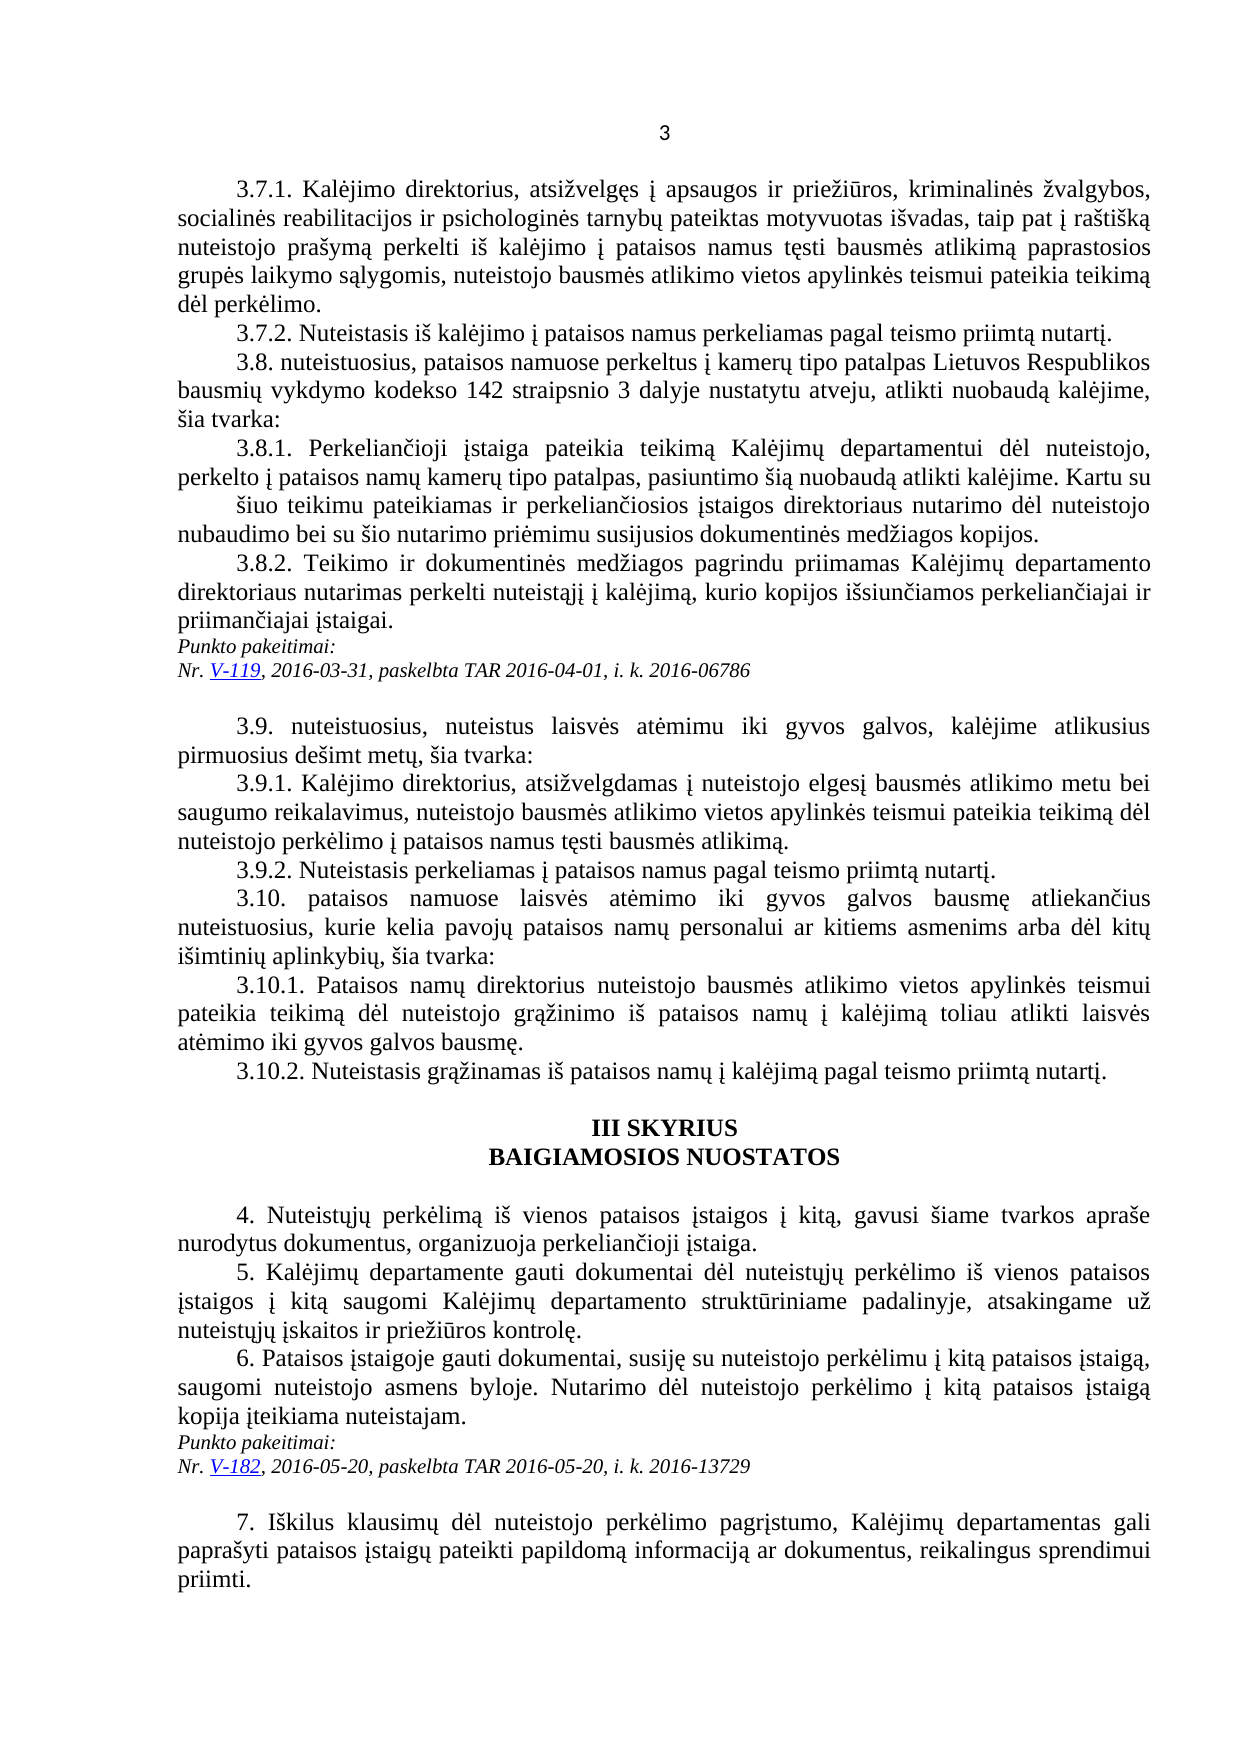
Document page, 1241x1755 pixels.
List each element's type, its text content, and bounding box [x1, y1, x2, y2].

text III SKYRIUS [177, 1113, 1152, 1142]
text 3.10.2. Nuteistasis grąžinamas iš pataisos namų į kalėjimą pagal teismo priimtą nutartį. [177, 1056, 1152, 1085]
text 3.8.2. Teikimo ir dokumentinės medžiagos pagrindu priimamas Kalėjimų departamento direktoriaus nutarimas perkelti nuteistąjį į kalėjimą, kurio kopijos išsiunčiamos perkeliančiajai ir priimančiajai įstaigai. [177, 548, 1152, 634]
text 3.9.1. Kalėjimo direktorius, atsižvelgdamas į nuteistojo elgesį bausmės atlikimo metu bei saugumo reikalavimus, nuteistojo bausmės atlikimo vietos apylinkės teismui pateikia teikimą dėl nuteistojo perkėlimo į pataisos namus tęsti bausmės atlikimą. [177, 768, 1152, 855]
text Punkto pakeitimai: [177, 1430, 1152, 1454]
text 3.7.2. Nuteistasis iš kalėjimo į pataisos namus perkeliamas pagal teismo priimtą nutartį. [177, 318, 1152, 347]
text 7. Iškilus klausimų dėl nuteistojo perkėlimo pagrįstumo, Kalėjimų departamentas gali paprašyti pataisos įstaigų pateikti papildomą informaciją ar dokumentus, reikalingus sprendimui priimti. [177, 1507, 1152, 1593]
text Nr. V-182, 2016-05-20, paskelbta TAR 2016-05-20, i. k. 2016-13729 [177, 1454, 1152, 1478]
text 4. Nuteistųjų perkėlimą iš vienos pataisos įstaigos į kitą, gavusi šiame tvarkos apraše nurodytus dokumentus, organizuoja perkeliančioji įstaiga. [177, 1200, 1152, 1257]
text 6. Pataisos įstaigoje gauti dokumentai, susiję su nuteistojo perkėlimu į kitą pataisos įstaigą, saugomi nuteistojo asmens byloje. Nutarimo dėl nuteistojo perkėlimo į kitą pataisos įstaigą kopija įteikiama nuteistajam. [177, 1343, 1152, 1430]
text 3.10. pataisos namuose laisvės atėmimo iki gyvos galvos bausmę atliekančius nuteistuosius, kurie kelia pavojų pataisos namų personalui ar kitiems asmenims arba dėl kitų išimtinių aplinkybių, šia tvarka: [177, 883, 1152, 970]
text Punkto pakeitimai: [177, 634, 1152, 658]
text 5. Kalėjimų departamente gauti dokumentai dėl nuteistųjų perkėlimo iš vienos pataisos įstaigos į kitą saugomi Kalėjimų departamento struktūriniame padalinyje, atsakingame už nuteistųjų įskaitos ir priežiūros kontrolę. [177, 1257, 1152, 1343]
text 3.9. nuteistuosius, nuteistus laisvės atėmimu iki gyvos galvos, kalėjime atlikusius pirmuosius dešimt metų, šia tvarka: [177, 711, 1152, 768]
text 3.7.1. Kalėjimo direktorius, atsižvelgęs į apsaugos ir priežiūros, kriminalinės žvalgybos, socialinės reabilitacijos ir psichologinės tarnybų pateiktas motyvuotas išvadas, taip pat į raštišką nuteistojo prašymą perkelti iš kalėjimo į pataisos namus tęsti bausmės atlikimą paprastosios grupės laikymo sąlygomis, nuteistojo bausmės atlikimo vietos apylinkės teismui pateikia teikimą dėl perkėlimo. [177, 174, 1152, 318]
text Nr. V-119, 2016-03-31, paskelbta TAR 2016-04-01, i. k. 2016-06786 [177, 658, 1152, 682]
text 3.10.1. Pataisos namų direktorius nuteistojo bausmės atlikimo vietos apylinkės teismui pateikia teikimą dėl nuteistojo grąžinimo iš pataisos namų į kalėjimą toliau atlikti laisvės atėmimo iki gyvos galvos bausmę. [177, 970, 1152, 1056]
text 3.8. nuteistuosius, pataisos namuose perkeltus į kamerų tipo patalpas Lietuvos Respublikos bausmių vykdymo kodekso 142 straipsnio 3 dalyje nustatytu atveju, atlikti nuobaudą kalėjime, šia tvarka: [177, 347, 1152, 433]
text 3.8.1. Perkeliančioji įstaiga pateikia teikimą Kalėjimų departamentui dėl nuteistojo, perkelto į pataisos namų kamerų tipo patalpas, pasiuntimo šią nuobaudą atlikti kalėjime. Kartu su [177, 433, 1152, 490]
text BAIGIAMOSIOS NUOSTATOS [177, 1142, 1152, 1171]
text 3.9.2. Nuteistasis perkeliamas į pataisos namus pagal teismo priimtą nutartį. [177, 855, 1152, 883]
text šiuo teikimu pateikiamas ir perkeliančiosios įstaigos direktoriaus nutarimo dėl nuteistojo nubaudimo bei su šio nutarimo priėmimu susijusios dokumentinės medžiagos kopijos. [177, 490, 1152, 548]
